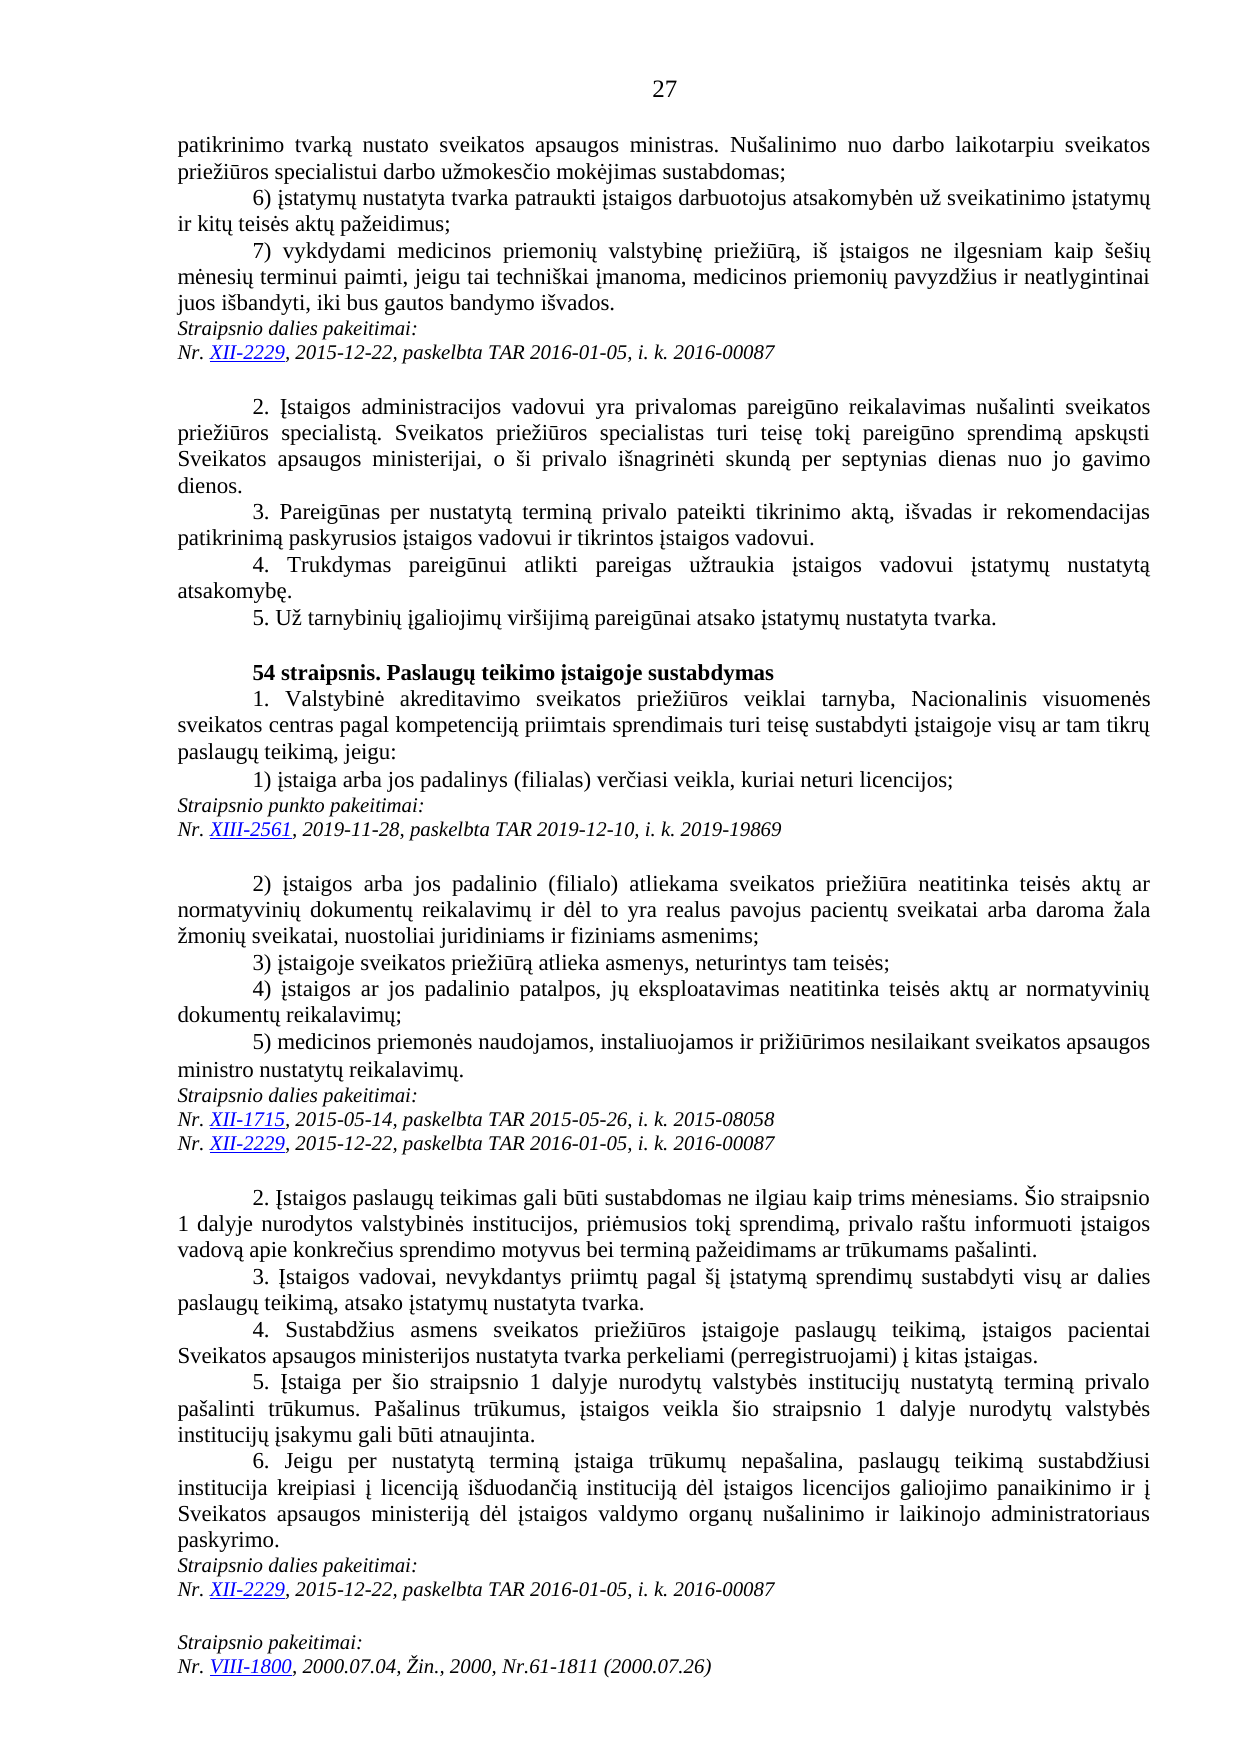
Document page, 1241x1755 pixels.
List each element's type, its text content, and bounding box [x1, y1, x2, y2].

text patikrinimo tvarką nustato sveikatos apsaugos ministras. Nušalinimo nuo darbo laikotarpiu sveikatos priežiūros specialistui darbo užmokesčio mokėjimas sustabdomas; [177, 131, 1152, 184]
text 54 straipsnis. Paslaugų teikimo įstaigoje sustabdymas [177, 659, 1152, 685]
text 3) įstaigoje sveikatos priežiūrą atlieka asmenys, neturintys tam teisės; [177, 949, 1152, 975]
text 7) vykdydami medicinos priemonių valstybinę priežiūrą, iš įstaigos ne ilgesniam kaip šešių mėnesių terminui paimti, jeigu tai techniškai įmanoma, medicinos priemonių pavyzdžius ir neatlygintinai juos išbandyti, iki bus gautos bandymo išvados. [177, 237, 1152, 316]
text 6) įstatymų nustatyta tvarka patraukti įstaigos darbuotojus atsakomybėn už sveikatinimo įstatymų ir kitų teisės aktų pažeidimus; [177, 184, 1152, 237]
text Nr. VIII-1800, 2000.07.04, Žin., 2000, Nr.61-1811 (2000.07.26) [177, 1654, 1152, 1678]
text Nr. XII-2229, 2015-12-22, paskelbta TAR 2016-01-05, i. k. 2016-00087 [177, 1577, 1152, 1601]
text 1. Valstybinė akreditavimo sveikatos priežiūros veiklai tarnyba, Nacionalinis visuomenės sveikatos centras pagal kompetenciją priimtais sprendimais turi teisę sustabdyti įstaigoje visų ar tam tikrų paslaugų teikimą, jeigu: [177, 685, 1152, 764]
text Nr. XII-2229, 2015-12-22, paskelbta TAR 2016-01-05, i. k. 2016-00087 [177, 340, 1152, 364]
text Nr. XII-1715, 2015-05-14, paskelbta TAR 2015-05-26, i. k. 2015-08058 [177, 1107, 1152, 1131]
text Nr. XIII-2561, 2019-11-28, paskelbta TAR 2019-12-10, i. k. 2019-19869 [177, 817, 1152, 841]
text 3. Įstaigos vadovai, nevykdantys priimtų pagal šį įstatymą sprendimų sustabdyti visų ar dalies paslaugų teikimą, atsako įstatymų nustatyta tvarka. [177, 1263, 1152, 1316]
text 4. Trukdymas pareigūnui atlikti pareigas užtraukia įstaigos vadovui įstatymų nustatytą atsakomybę. [177, 551, 1152, 603]
text 2. Įstaigos paslaugų teikimas gali būti sustabdomas ne ilgiau kaip trims mėnesiams. Šio straipsnio 1 dalyje nurodytos valstybinės institucijos, priėmusios tokį sprendimą, privalo raštu informuoti įstaigos vadovą apie konkrečius sprendimo motyvus bei terminą pažeidimams ar trūkumams pašalinti. [177, 1184, 1152, 1263]
text Straipsnio punkto pakeitimai: [177, 793, 1152, 817]
text 4. Sustabdžius asmens sveikatos priežiūros įstaigoje paslaugų teikimą, įstaigos pacientai Sveikatos apsaugos ministerijos nustatyta tvarka perkeliami (perregistruojami) į kitas įstaigas. [177, 1316, 1152, 1368]
text 5. Už tarnybinių įgaliojimų viršijimą pareigūnai atsako įstatymų nustatyta tvarka. [177, 603, 1152, 630]
text Straipsnio pakeitimai: [177, 1630, 1152, 1654]
text 6. Jeigu per nustatytą terminą įstaiga trūkumų nepašalina, paslaugų teikimą sustabdžiusi institucija kreipiasi į licenciją išduodančią instituciją dėl įstaigos licencijos galiojimo panaikinimo ir į Sveikatos apsaugos ministeriją dėl įstaigos valdymo organų nušalinimo ir laikinojo administratoriaus paskyrimo. [177, 1447, 1152, 1553]
text Straipsnio dalies pakeitimai: [177, 1553, 1152, 1577]
text Nr. XII-2229, 2015-12-22, paskelbta TAR 2016-01-05, i. k. 2016-00087 [177, 1131, 1152, 1155]
text 5) medicinos priemonės naudojamos, instaliuojamos ir prižiūrimos nesilaikant sveikatos apsaugos ministro nustatytų reikalavimų. [177, 1028, 1152, 1083]
text Straipsnio dalies pakeitimai: [177, 1083, 1152, 1107]
text 2. Įstaigos administracijos vadovui yra privalomas pareigūno reikalavimas nušalinti sveikatos priežiūros specialistą. Sveikatos priežiūros specialistas turi teisę tokį pareigūno sprendimą apskųsti Sveikatos apsaugos ministerijai, o ši privalo išnagrinėti skundą per septynias dienas nuo jo gavimo dienos. [177, 393, 1152, 498]
text 3. Pareigūnas per nustatytą terminą privalo pateikti tikrinimo aktą, išvadas ir rekomendacijas patikrinimą paskyrusios įstaigos vadovui ir tikrintos įstaigos vadovui. [177, 498, 1152, 551]
text 2) įstaigos arba jos padalinio (filialo) atliekama sveikatos priežiūra neatitinka teisės aktų ar normatyvinių dokumentų reikalavimų ir dėl to yra realus pavojus pacientų sveikatai arba daroma žala žmonių sveikatai, nuostoliai juridiniams ir fiziniams asmenims; [177, 870, 1152, 949]
text Straipsnio dalies pakeitimai: [177, 316, 1152, 340]
text 4) įstaigos ar jos padalinio patalpos, jų eksploatavimas neatitinka teisės aktų ar normatyvinių dokumentų reikalavimų; [177, 975, 1152, 1028]
text 5. Įstaiga per šio straipsnio 1 dalyje nurodytų valstybės institucijų nustatytą terminą privalo pašalinti trūkumus. Pašalinus trūkumus, įstaigos veikla šio straipsnio 1 dalyje nurodytų valstybės institucijų įsakymu gali būti atnaujinta. [177, 1368, 1152, 1447]
text 1) įstaiga arba jos padalinys (filialas) verčiasi veikla, kuriai neturi licencijos; [177, 764, 1152, 793]
